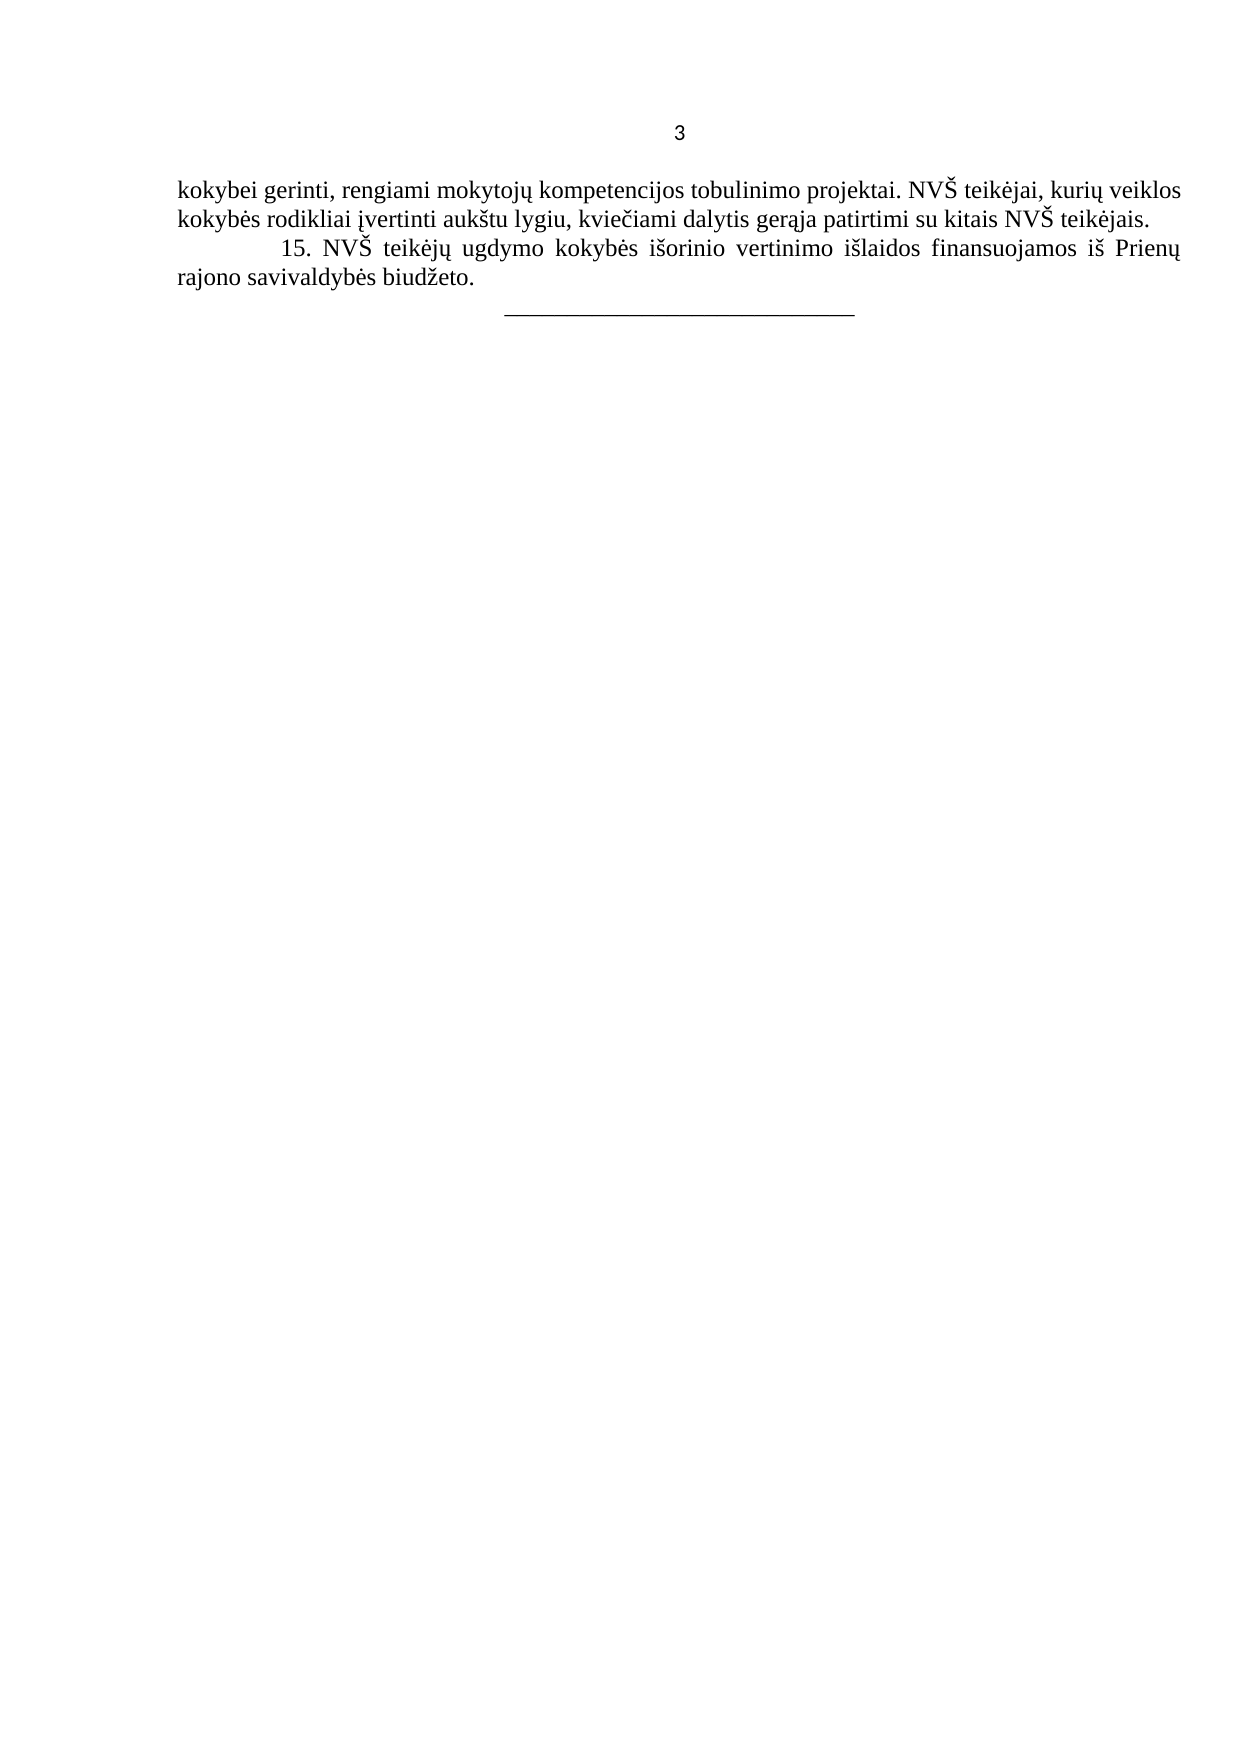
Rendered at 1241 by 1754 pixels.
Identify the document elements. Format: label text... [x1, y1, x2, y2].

text 15. NVŠ teikėjų ugdymo kokybės išorinio vertinimo išlaidos finansuojamos iš Prienų rajono savivaldybės biudžeto. [177, 233, 1182, 290]
text ____________________________ [177, 290, 1182, 319]
text kokybei gerinti, rengiami mokytojų kompetencijos tobulinimo projektai. NVŠ teikėjai, kurių veiklos kokybės rodikliai įvertinti aukštu lygiu, kviečiami dalytis gerąja patirtimi su kitais NVŠ teikėjais. [177, 175, 1182, 233]
